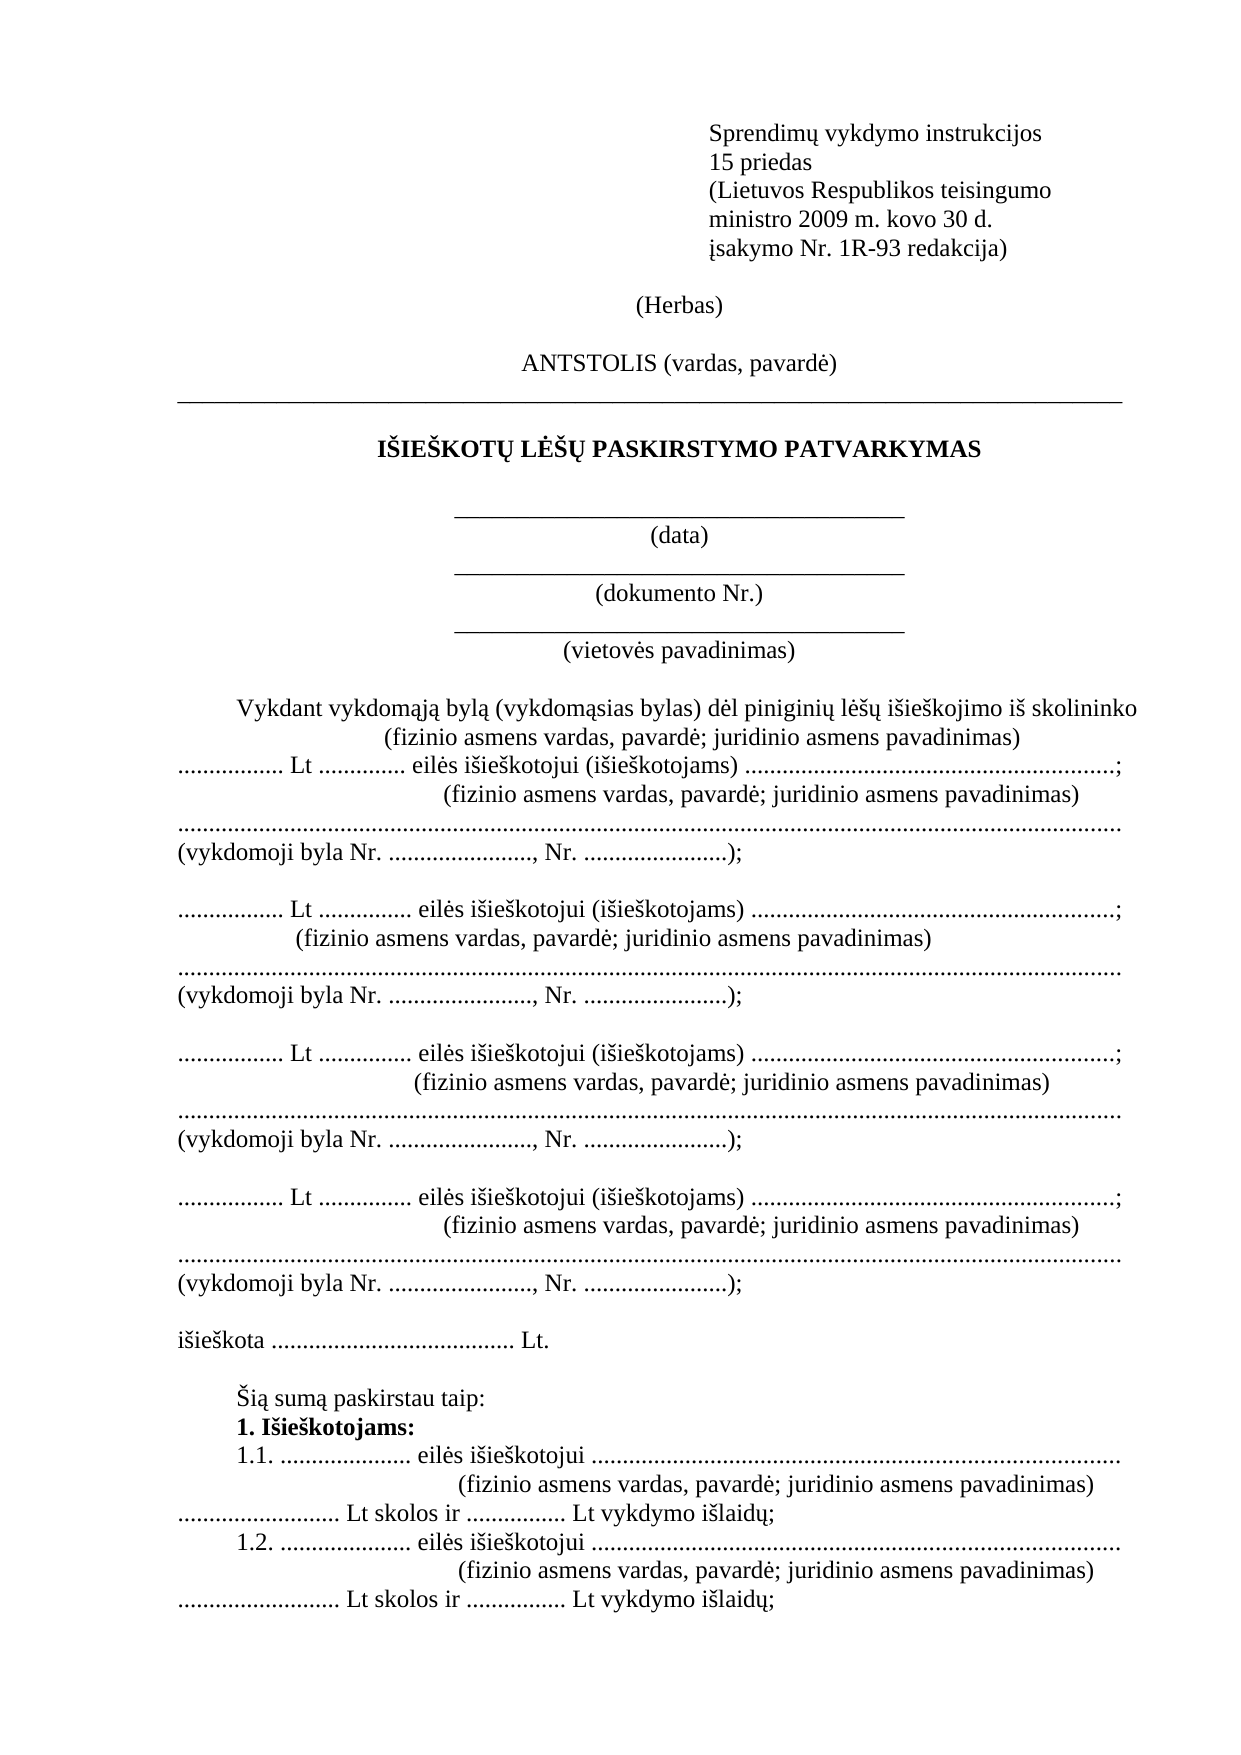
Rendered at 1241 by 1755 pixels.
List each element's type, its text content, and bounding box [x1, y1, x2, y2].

text (vietovės pavadinimas) [177, 636, 1181, 664]
text (vykdomoji byla Nr. ......................., Nr. .......................); [177, 1268, 1181, 1297]
text (data) [177, 521, 1181, 549]
text ... [177, 1239, 1181, 1268]
text (Lietuvos Respublikos teisingumo [177, 176, 1181, 204]
text 1.2. ..................... eilės išieškotojui [177, 1527, 1181, 1556]
text . [177, 808, 1181, 837]
text (fizinio asmens vardas, pavardė; juridinio asmens pavadinimas) [177, 923, 1181, 952]
text įsakymo Nr. 1R-93 redakcija) [177, 233, 1181, 262]
text 1.1. ..................... eilės išieškotojui [177, 1441, 1181, 1469]
text (dokumento Nr.) [177, 578, 1181, 607]
text ... [177, 1096, 1181, 1124]
text ____________________________________ [177, 607, 1181, 636]
text (fizinio asmens vardas, pavardė; juridinio asmens pavadinimas) [290, 722, 1181, 751]
text (fizinio asmens vardas, pavardė; juridinio asmens pavadinimas) [177, 1067, 1181, 1096]
text (vykdomoji byla Nr. ......................., Nr. .......................); [177, 981, 1181, 1009]
text IŠIEŠKOTŲ LĖŠŲ PASKIRSTYMO PATVARKYMAS [177, 434, 1181, 463]
text 1. Išieškotojams: [177, 1412, 1181, 1441]
text Sprendimų vykdymo instrukcijos [709, 118, 1181, 147]
text .......................... Lt skolos ir ................ Lt vykdymo išlaidų; [177, 1498, 1181, 1527]
text ................. Lt .............. eilės išieškotojui (išieškotojams) ; [177, 751, 1181, 779]
text išieškota ....................................... Lt. [177, 1326, 1181, 1354]
text (Herbas) [177, 291, 1181, 319]
text 15 priedas [177, 147, 1181, 176]
text ................. Lt ............... eilės išieškotojui (išieškotojams) ; [177, 1182, 1181, 1211]
text . [177, 952, 1181, 981]
text (vykdomoji byla Nr. ......................., Nr. .......................); [177, 837, 1181, 866]
text Šią sumą paskirstau taip: [177, 1383, 1181, 1412]
text ____________________________________ [177, 492, 1181, 521]
text (vykdomoji byla Nr. ......................., Nr. .......................); [177, 1124, 1181, 1153]
text (fizinio asmens vardas, pavardė; juridinio asmens pavadinimas) [177, 1211, 1181, 1239]
text ................. Lt ............... eilės išieškotojui (išieškotojams) ; [177, 894, 1181, 923]
text (fizinio asmens vardas, pavardė; juridinio asmens pavadinimas) [177, 1469, 1181, 1498]
text ____________________________________ [177, 549, 1181, 578]
text .......................... Lt skolos ir ................ Lt vykdymo išlaidų; [177, 1584, 1181, 1613]
text (fizinio asmens vardas, pavardė; juridinio asmens pavadinimas) [177, 779, 1181, 808]
text ................. Lt ............... eilės išieškotojui (išieškotojams) ; [177, 1038, 1181, 1067]
text ANTSTOLIS (vardas, pavardė) [177, 348, 1181, 377]
text ministro 2009 m. kovo 30 d. [177, 204, 1181, 233]
text (fizinio asmens vardas, pavardė; juridinio asmens pavadinimas) [177, 1556, 1181, 1584]
text Vykdant vykdomąją bylą (vykdomąsias bylas) dėl piniginių lėšų išieškojimo iš skolininko [177, 693, 1181, 722]
text _ [177, 377, 1181, 406]
